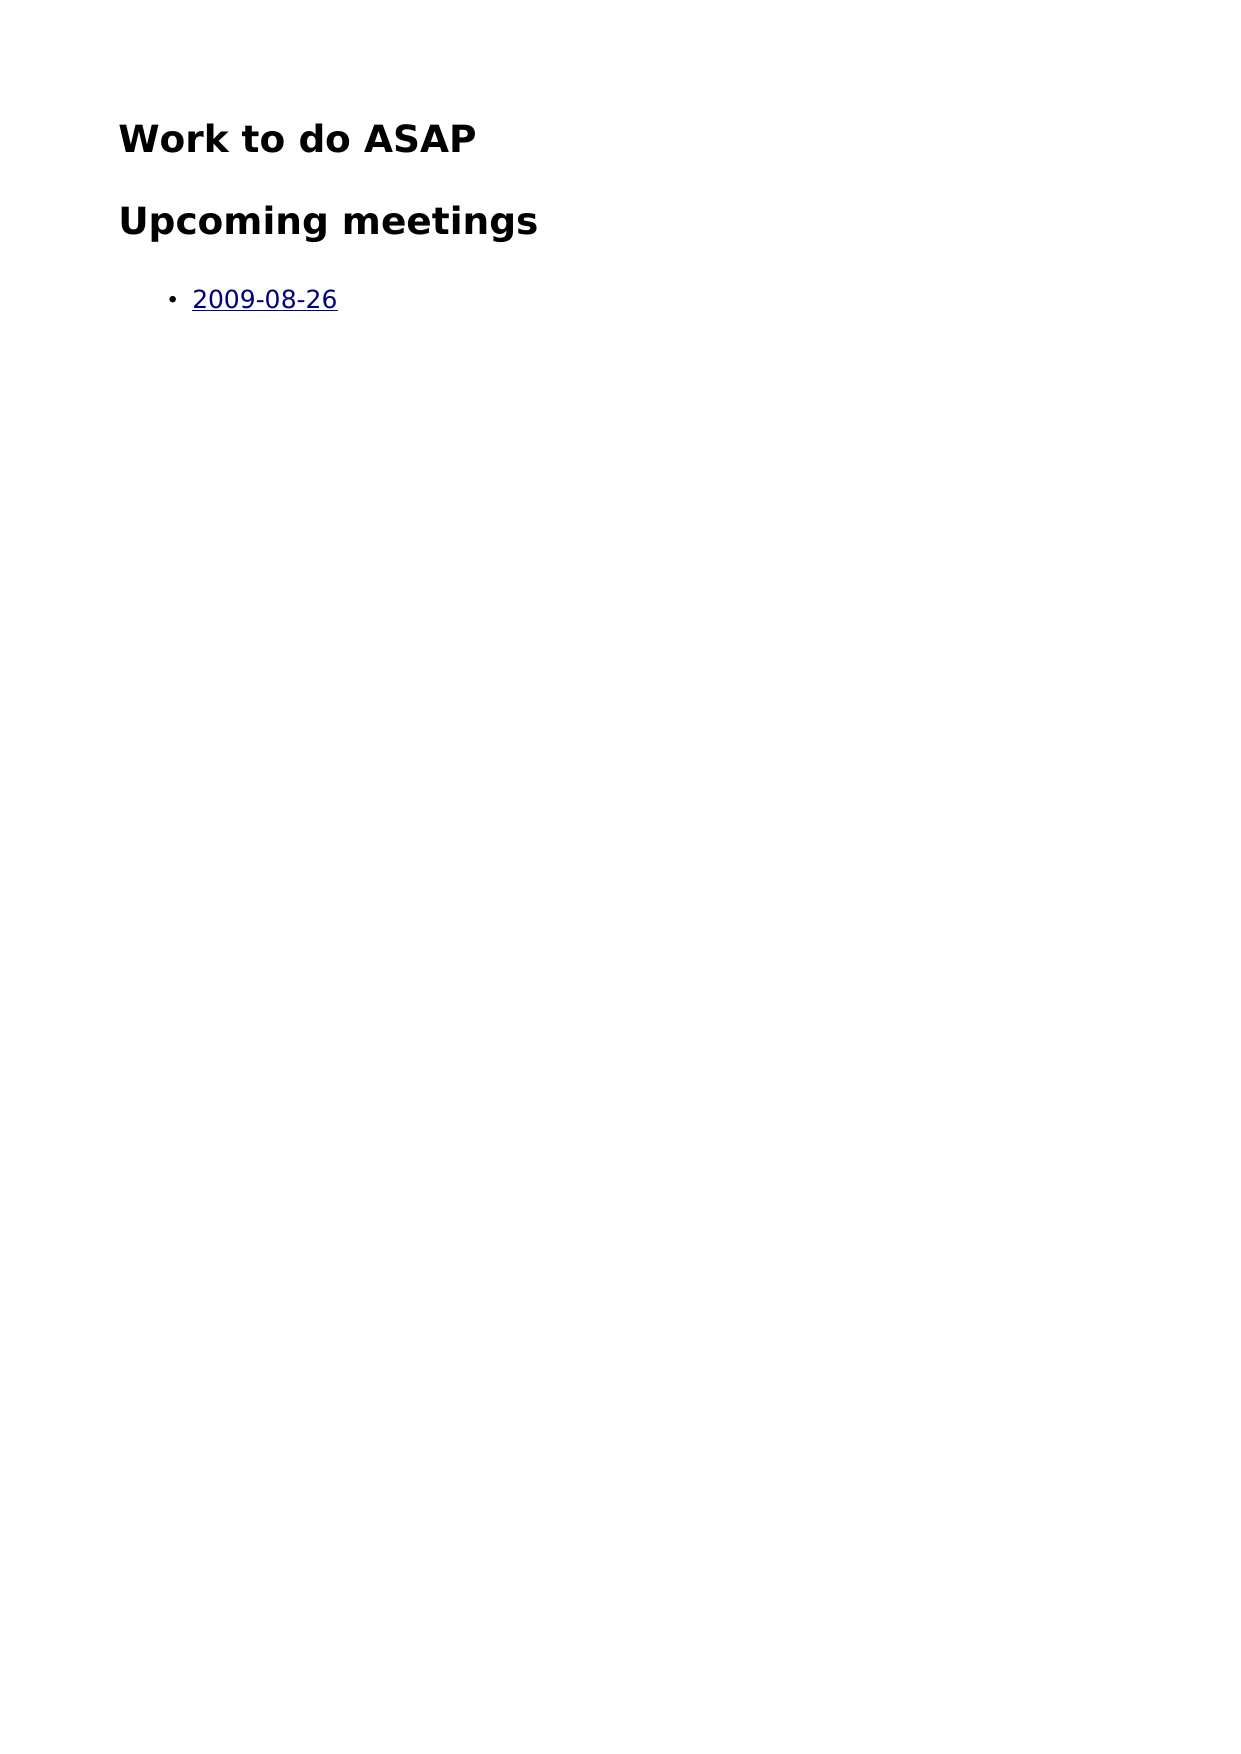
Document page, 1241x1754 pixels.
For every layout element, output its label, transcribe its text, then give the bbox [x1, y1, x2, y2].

list 2009-08-26 [177, 285, 1122, 314]
subtitle Work to do ASAP [118, 118, 1122, 162]
subtitle Upcoming meetings [118, 199, 1122, 243]
